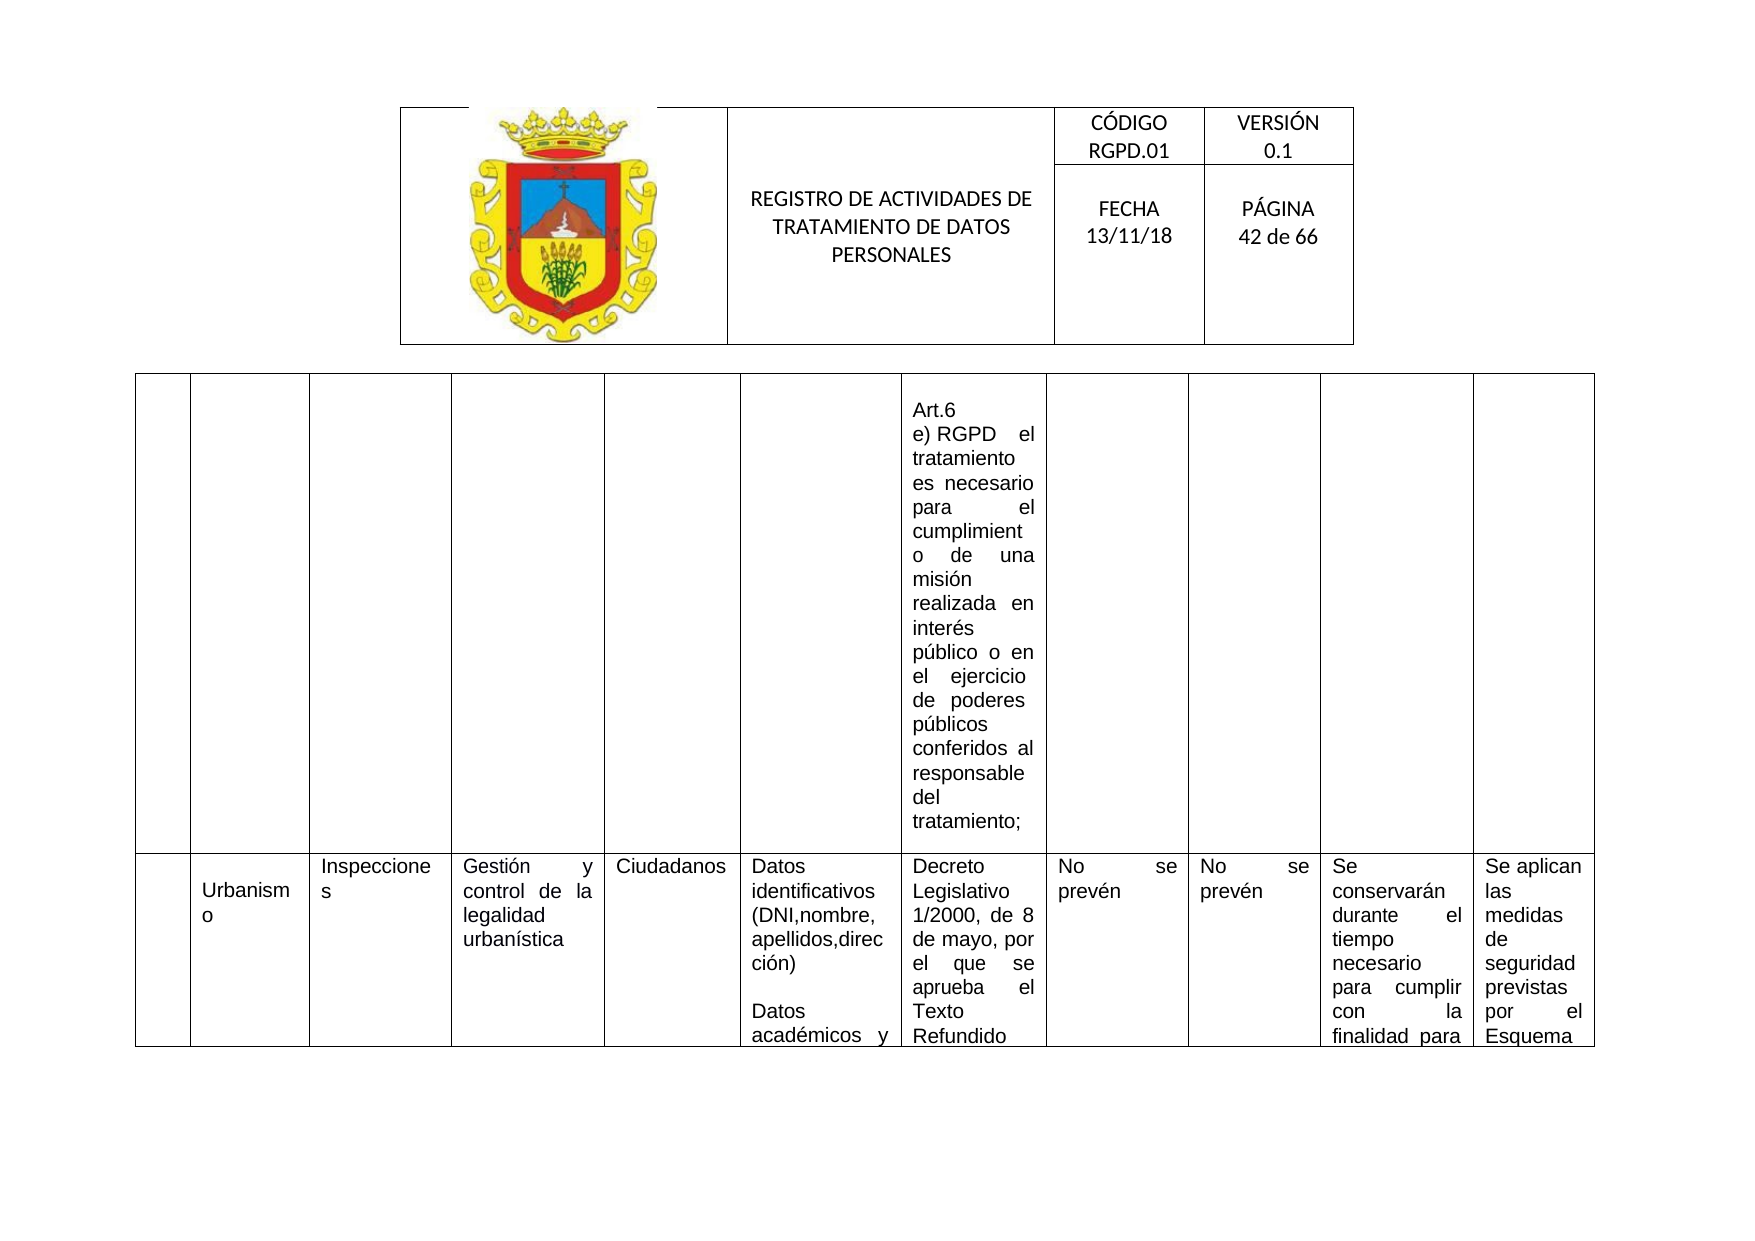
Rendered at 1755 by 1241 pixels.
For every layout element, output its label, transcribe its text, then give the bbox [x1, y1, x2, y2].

table_header VERSIÓN 0.1 [1205, 108, 1353, 164]
table_header CÓDIGO RGPD.01 [1055, 108, 1204, 164]
table_header [1189, 374, 1320, 853]
table_header [310, 374, 451, 853]
table_cell Se aplican las medidas de seguridad previstas por el Esquema [1474, 854, 1594, 1046]
table_cell No prevén [1047, 854, 1139, 1046]
table_cell se [1276, 854, 1320, 1046]
table_cell Gestión y control de la legalidad urbanística [452, 854, 604, 1046]
table_header [605, 374, 740, 853]
table_header [191, 374, 309, 853]
table_cell FECHA 13/11/18 [1055, 165, 1204, 344]
table_cell No prevén [1189, 854, 1276, 1046]
table_cell Inspeccione s [310, 854, 451, 1046]
table_header [452, 374, 604, 853]
table_header [1474, 374, 1594, 853]
table_header REGISTRO DE ACTIVIDADES DE TRATAMIENTO DE DATOS PERSONALES [728, 108, 1054, 344]
table_header [1047, 374, 1188, 853]
table_header [136, 374, 190, 853]
table_header [741, 374, 901, 853]
table_header Art.6 e) RGPD el tratamiento es necesario para el cumplimient o de una misión realizada en interés público o en el ejercicio de poderes públicos conferidos al responsable del tratamiento; [902, 374, 1046, 853]
table_cell Decreto Legislativo 1/2000, de 8 de mayo, por el que se aprueba el Texto Refundido [902, 854, 1046, 1046]
table_cell Ciudadanos [605, 854, 740, 1046]
table_cell [136, 854, 190, 1046]
table_header [1321, 374, 1473, 853]
table_cell Se conservarán durante el tiempo necesario para cumplir con la finalidad para [1321, 854, 1473, 1046]
table_cell Datos identificativos (DNI,nombre, apellidos,direc ción) Datos académicos y [741, 854, 901, 1046]
table_cell Urbanism o [191, 854, 309, 1046]
table_header [401, 108, 727, 344]
table_cell se [1139, 854, 1188, 1046]
table_cell PÁGINA 42 de 66 [1205, 165, 1353, 344]
